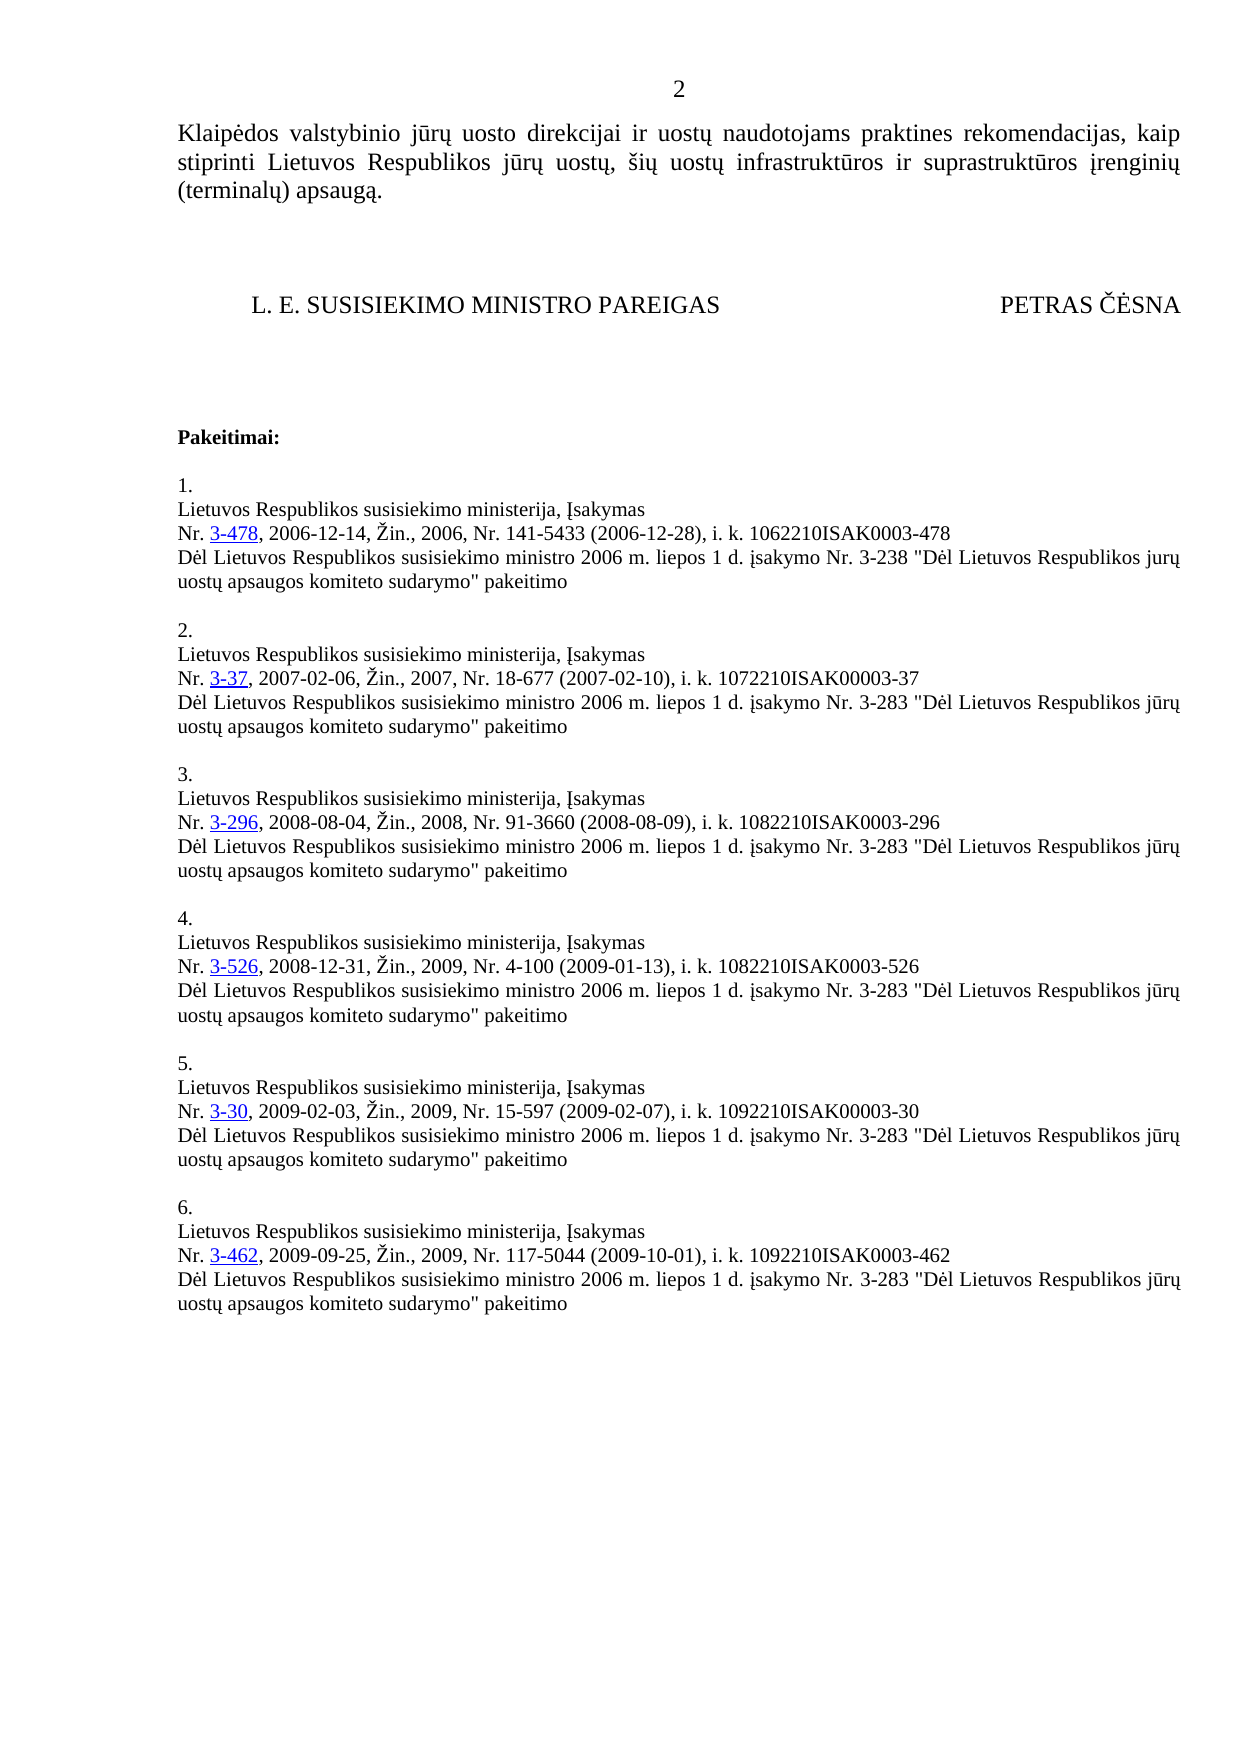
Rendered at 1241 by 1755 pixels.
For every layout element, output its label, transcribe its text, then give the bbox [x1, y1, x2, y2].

text 1. [177, 473, 1181, 497]
text 6. [177, 1195, 1181, 1219]
text 4. [177, 906, 1181, 930]
text Dėl Lietuvos Respublikos susisiekimo ministro 2006 m. liepos 1 d. įsakymo Nr. 3-283 "Dėl Lietuvos Respublikos jūrų uostų apsaugos komiteto sudarymo" pakeitimo [177, 978, 1181, 1027]
text Lietuvos Respublikos susisiekimo ministerija, Įsakymas [177, 1219, 1181, 1243]
text Dėl Lietuvos Respublikos susisiekimo ministro 2006 m. liepos 1 d. įsakymo Nr. 3-283 "Dėl Lietuvos Respublikos jūrų uostų apsaugos komiteto sudarymo" pakeitimo [177, 834, 1181, 882]
text Klaipėdos valstybinio jūrų uosto direkcijai ir uostų naudotojams praktines rekomendacijas, kaip stiprinti Lietuvos Respublikos jūrų uostų, šių uostų infrastruktūros ir suprastruktūros įrenginių (terminalų) apsaugą. [177, 118, 1181, 204]
text Lietuvos Respublikos susisiekimo ministerija, Įsakymas [177, 786, 1181, 810]
text Dėl Lietuvos Respublikos susisiekimo ministro 2006 m. liepos 1 d. įsakymo Nr. 3-283 "Dėl Lietuvos Respublikos jūrų uostų apsaugos komiteto sudarymo" pakeitimo [177, 1267, 1181, 1315]
text Pakeitimai: [177, 425, 1181, 449]
text Dėl Lietuvos Respublikos susisiekimo ministro 2006 m. liepos 1 d. įsakymo Nr. 3-283 "Dėl Lietuvos Respublikos jūrų uostų apsaugos komiteto sudarymo" pakeitimo [177, 690, 1181, 738]
text Nr. 3-37, 2007-02-06, Žin., 2007, Nr. 18-677 (2007-02-10), i. k. 1072210ISAK00003-37 [177, 666, 1181, 690]
text Lietuvos Respublikos susisiekimo ministerija, Įsakymas [177, 1075, 1181, 1099]
text Nr. 3-462, 2009-09-25, Žin., 2009, Nr. 117-5044 (2009-10-01), i. k. 1092210ISAK0003-462 [177, 1243, 1181, 1267]
text Nr. 3-30, 2009-02-03, Žin., 2009, Nr. 15-597 (2009-02-07), i. k. 1092210ISAK00003-30 [177, 1099, 1181, 1123]
text Dėl Lietuvos Respublikos susisiekimo ministro 2006 m. liepos 1 d. įsakymo Nr. 3-283 "Dėl Lietuvos Respublikos jūrų uostų apsaugos komiteto sudarymo" pakeitimo [177, 1123, 1181, 1171]
text Nr. 3-296, 2008-08-04, Žin., 2008, Nr. 91-3660 (2008-08-09), i. k. 1082210ISAK0003-296 [177, 810, 1181, 834]
text Lietuvos Respublikos susisiekimo ministerija, Įsakymas [177, 642, 1181, 666]
text 5. [177, 1051, 1181, 1075]
text Nr. 3-526, 2008-12-31, Žin., 2009, Nr. 4-100 (2009-01-13), i. k. 1082210ISAK0003-526 [177, 954, 1181, 978]
text 2. [177, 617, 1181, 642]
text Nr. 3-478, 2006-12-14, Žin., 2006, Nr. 141-5433 (2006-12-28), i. k. 1062210ISAK0003-478 [177, 521, 1181, 545]
text 3. [177, 762, 1181, 786]
text L. E. SUSISIEKIMO MINISTRO PAREIGAS PETRAS ČĖSNA [177, 291, 1181, 319]
text Lietuvos Respublikos susisiekimo ministerija, Įsakymas [177, 930, 1181, 954]
text Dėl Lietuvos Respublikos susisiekimo ministro 2006 m. liepos 1 d. įsakymo Nr. 3-238 "Dėl Lietuvos Respublikos jurų uostų apsaugos komiteto sudarymo" pakeitimo [177, 545, 1181, 593]
text Lietuvos Respublikos susisiekimo ministerija, Įsakymas [177, 497, 1181, 521]
